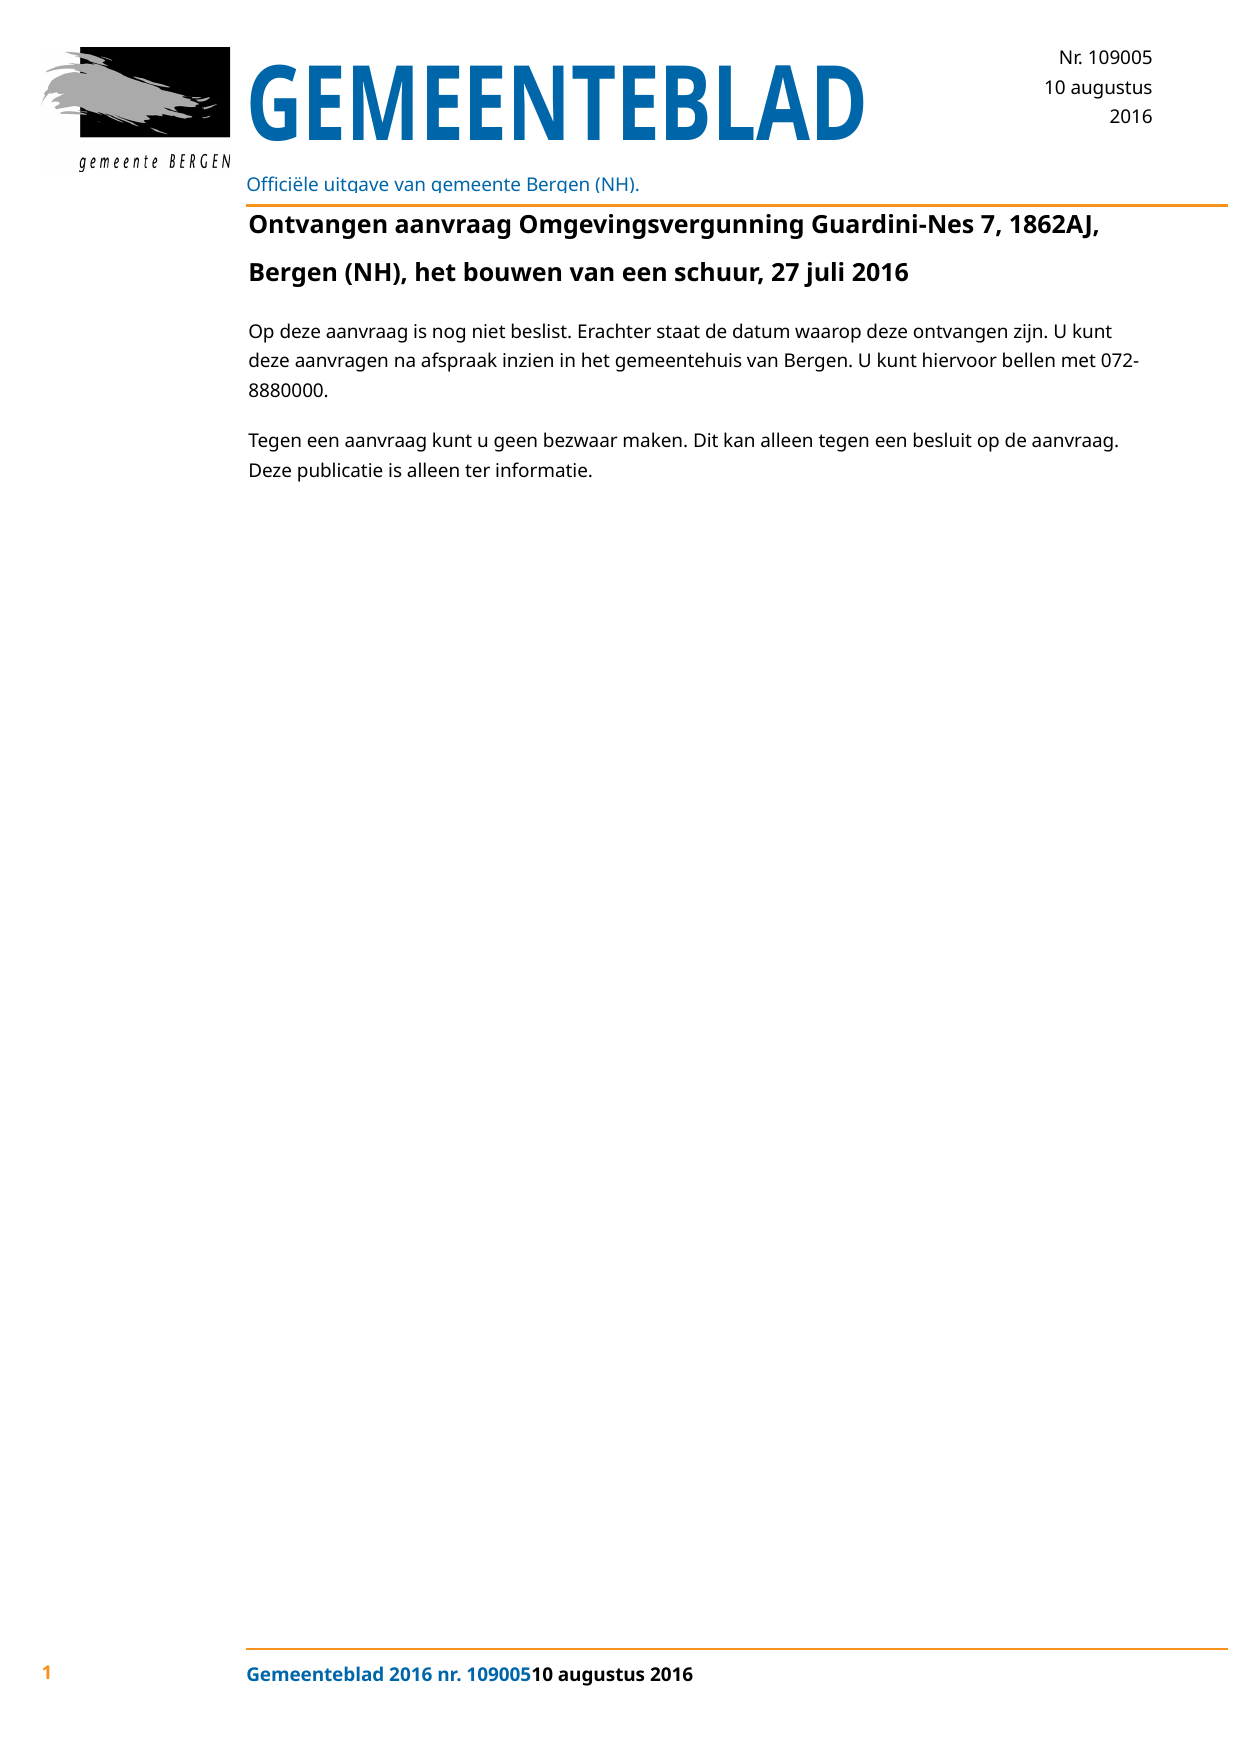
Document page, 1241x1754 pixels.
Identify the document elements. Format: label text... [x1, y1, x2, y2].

picture [41, 47, 231, 172]
text Op deze aanvraag is nog niet beslist. Erachter staat de datum waarop deze ontvangen zijn. U kunt deze aanvragen na afspraak inzien in het gemeentehuis van Bergen. U kunt hiervoor bellen met 072-8880000. [248, 318, 1152, 403]
text Ontvangen aanvraag Omgevingsvergunning Guardini-Nes 7, 1862AJ, Bergen (NH), het bouwen van een schuur, 27 juli 2016 [248, 207, 1152, 288]
text Tegen een aanvraag kunt u geen bezwaar maken. Dit kan alleen tegen een besluit op de aanvraag. Deze publicatie is alleen ter informatie. [248, 427, 1152, 483]
